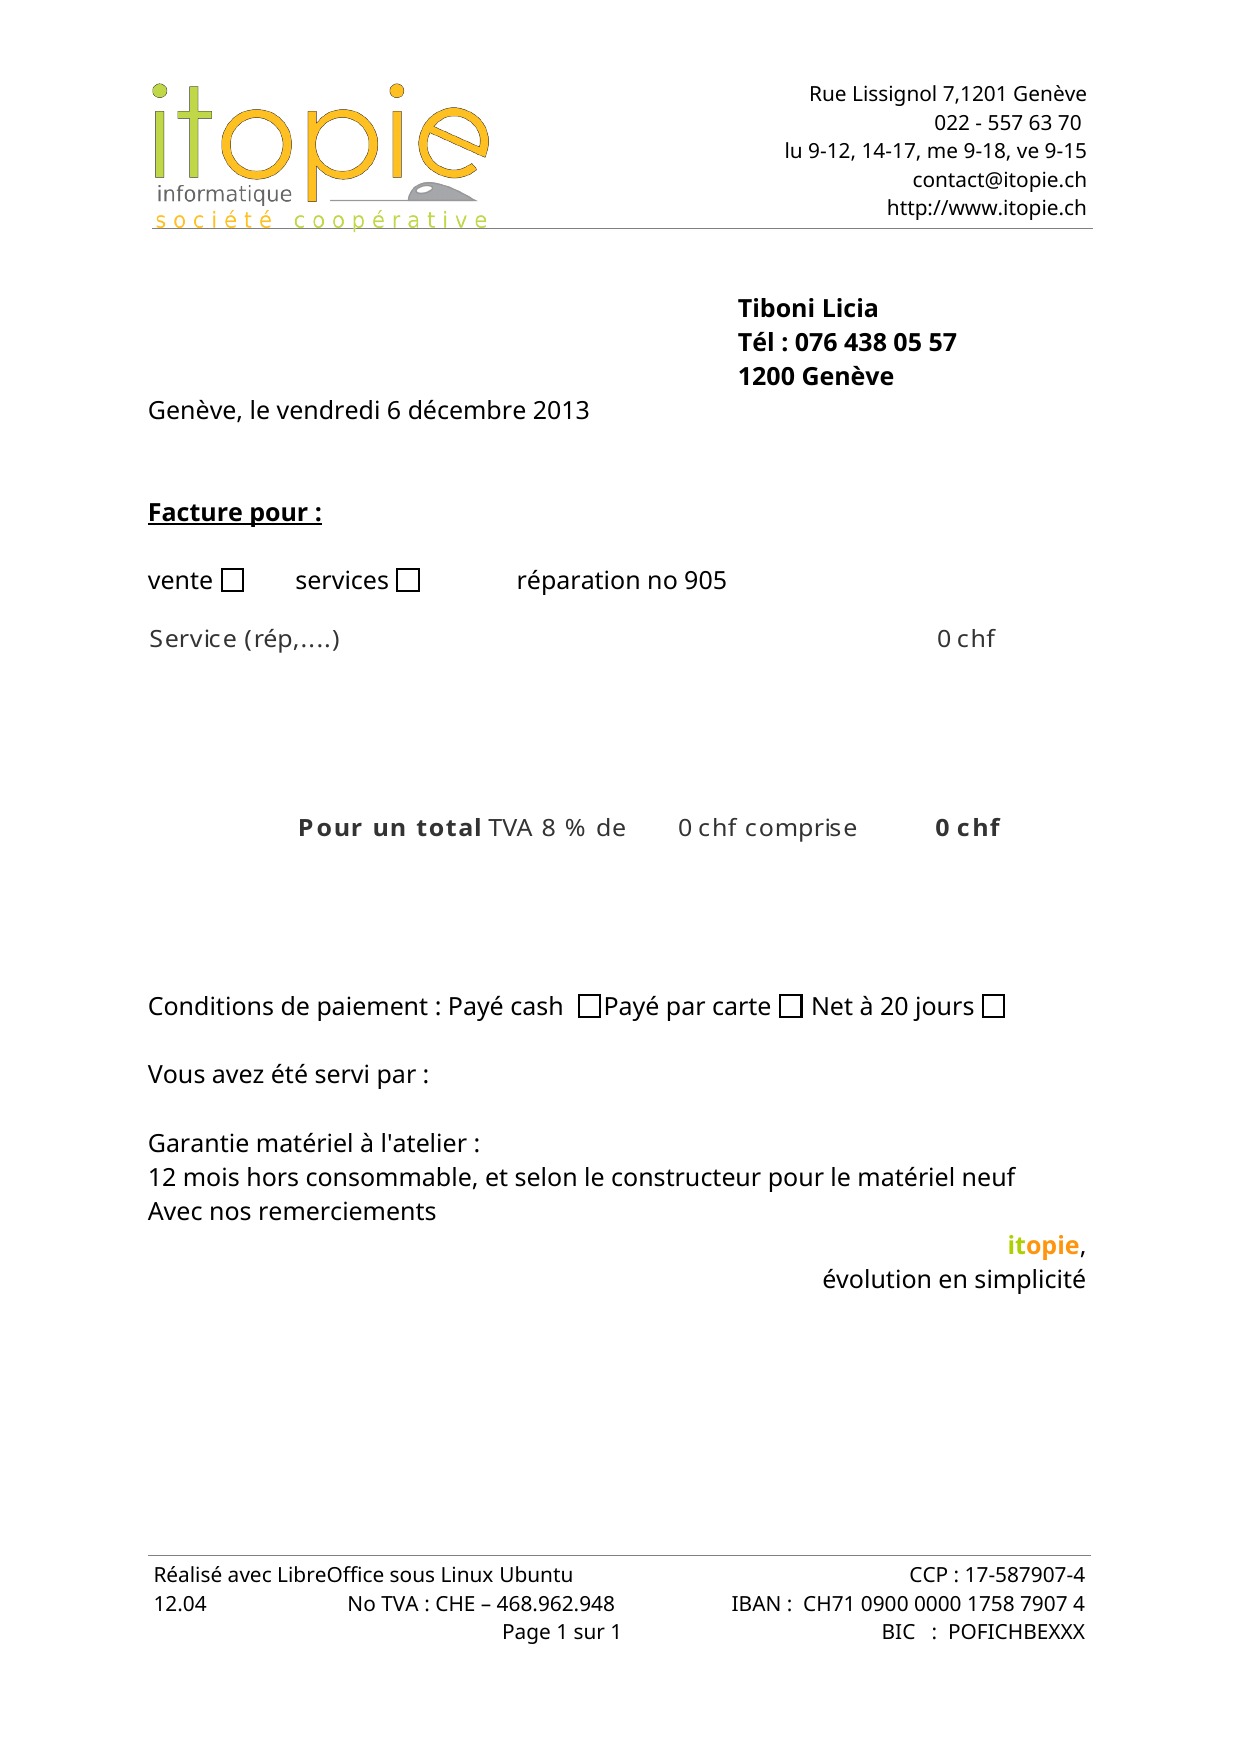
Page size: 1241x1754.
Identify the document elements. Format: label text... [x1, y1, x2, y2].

text Garantie matériel à l'atelier : [148, 1125, 1093, 1159]
text Vous avez été servi par : [148, 1057, 1093, 1091]
text Facture pour : [148, 495, 1093, 529]
text Genève, le vendredi 6 décembre 2013 [148, 392, 1093, 427]
text 1200 Genève [148, 358, 1093, 392]
picture [138, 72, 500, 244]
text 12 mois hors consommable, et selon le constructeur pour le matériel neuf [148, 1159, 1093, 1193]
text Avec nos remerciements [148, 1193, 1093, 1227]
text itopie, [148, 1227, 1093, 1262]
text Conditions de paiement : Payé cash Payé par carte Net à 20 jours [148, 989, 1093, 1023]
text vente services réparation no 905 [148, 563, 1093, 597]
text évolution en simplicité [148, 1262, 1093, 1296]
text Tél : 076 438 05 57 [148, 324, 1093, 358]
text Tiboni Licia [148, 290, 1093, 324]
